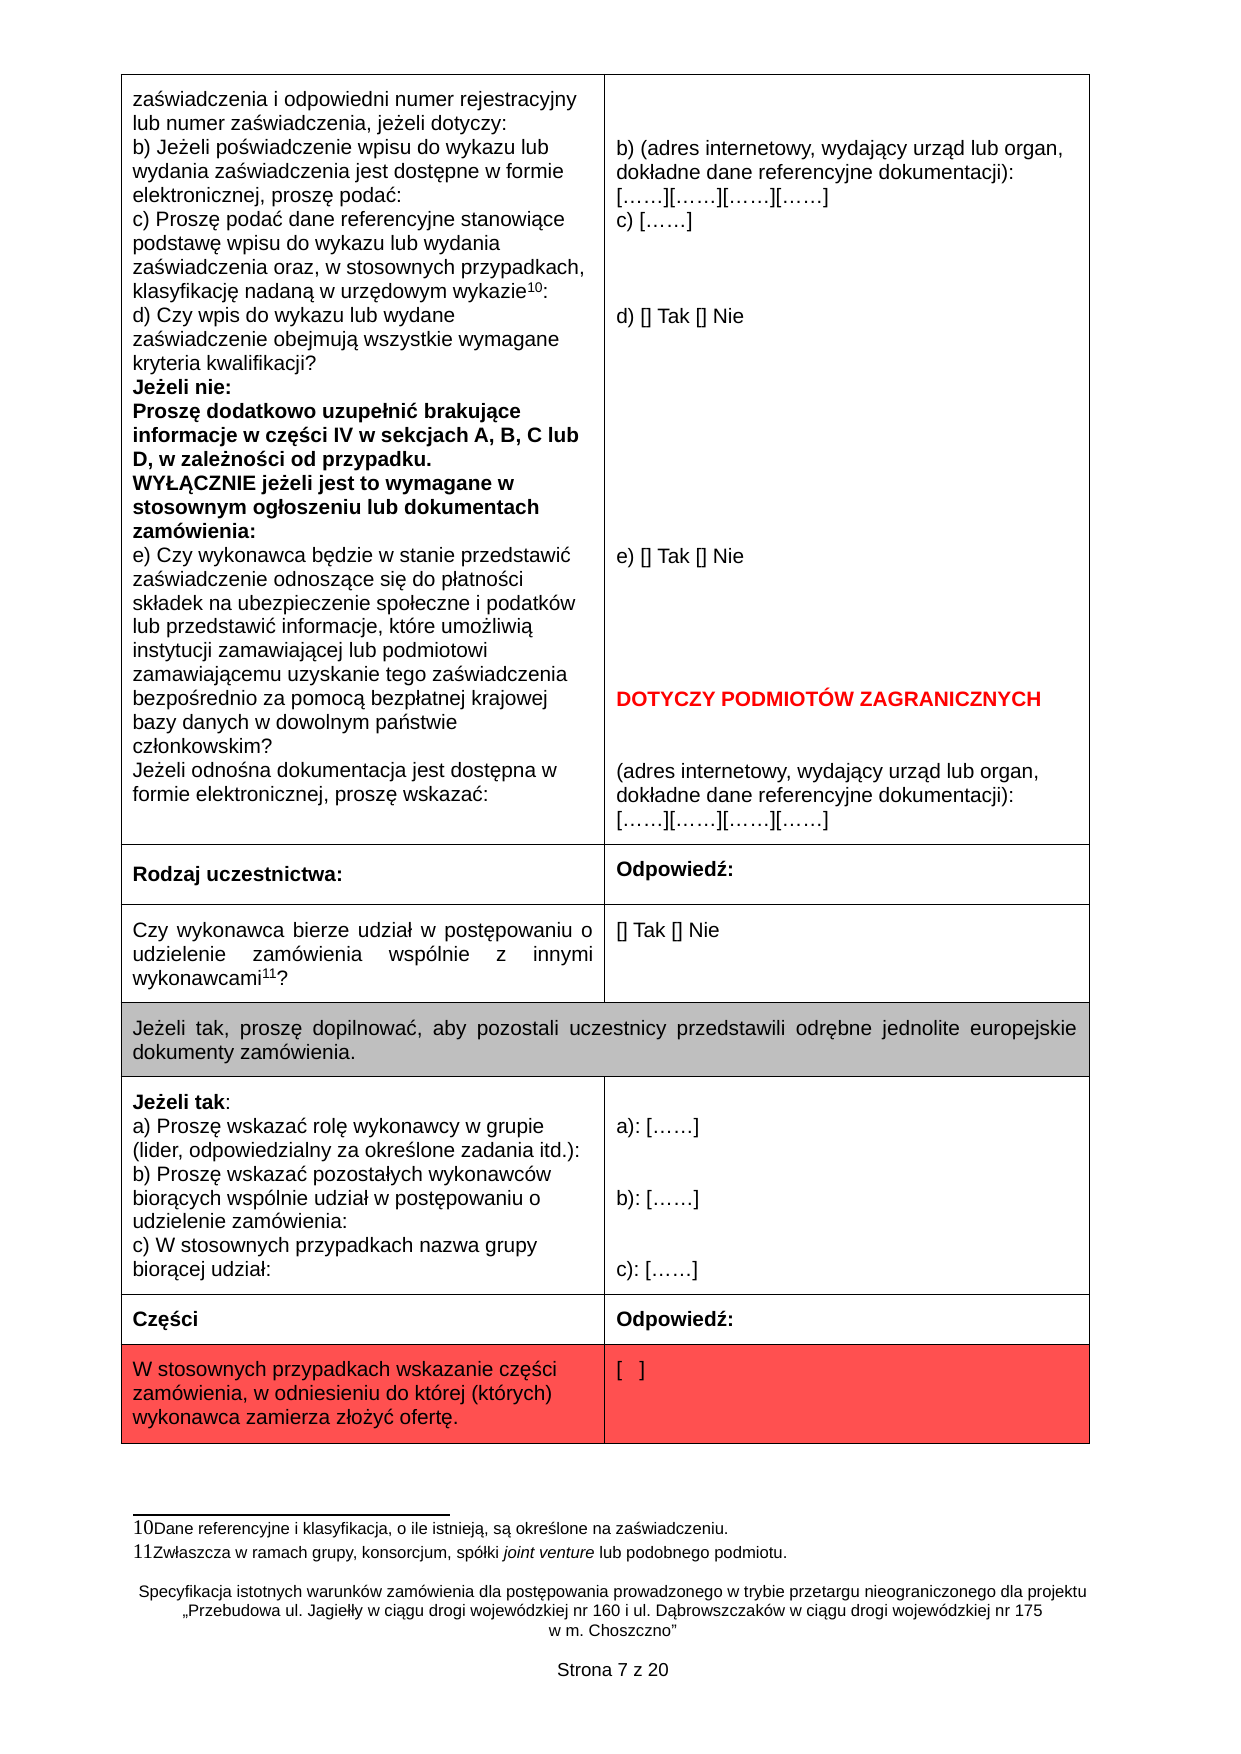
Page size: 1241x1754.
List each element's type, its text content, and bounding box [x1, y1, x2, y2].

table_cell W stosownych przypadkach wskazanie części zamówienia, w odniesieniu do której (których) wykonawca zamierza złożyć ofertę. [122, 1345, 604, 1443]
table_cell b) (adres internetowy, wydający urząd lub organ, dokładne dane referencyjne dokumentacji): [……][……][……][……] c) [……] d) [] Tak [] Nie e) [] Tak [] Nie DOTYCZY PODMIOTÓW ZAGRANICZNYCH (adres internetowy, wydający urząd lub organ, dokładne dane referencyjne dokumentacji): [……][……][……][……] [605, 75, 1089, 843]
table_cell [] Tak [] Nie [605, 905, 1089, 1002]
table_cell Czy wykonawca bierze udział w postępowaniu o udzielenie zamówienia wspólnie z innymi wykonawcami? [122, 905, 604, 1002]
table_cell zaświadczenia i odpowiedni numer rejestracyjny lub numer zaświadczenia, jeżeli dotyczy: b) Jeżeli poświadczenie wpisu do wykazu lub wydania zaświadczenia jest dostępne w formie elektronicznej, proszę podać: c) Proszę podać dane referencyjne stanowiące podstawę wpisu do wykazu lub wydania zaświadczenia oraz, w stosownych przypadkach, klasyfikację nadaną w urzędowym wykazie: d) Czy wpis do wykazu lub wydane zaświadczenie obejmują wszystkie wymagane kryteria kwalifikacji? Jeżeli nie: Proszę dodatkowo uzupełnić brakujące informacje w części IV w sekcjach A, B, C lub D, w zależności od przypadku. WYŁĄCZNIE jeżeli jest to wymagane w stosownym ogłoszeniu lub dokumentach zamówienia: e) Czy wykonawca będzie w stanie przedstawić zaświadczenie odnoszące się do płatności składek na ubezpieczenie społeczne i podatków lub przedstawić informacje, które umożliwią instytucji zamawiającej lub podmiotowi zamawiającemu uzyskanie tego zaświadczenia bezpośrednio za pomocą bezpłatnej krajowej bazy danych w dowolnym państwie członkowskim? Jeżeli odnośna dokumentacja jest dostępna w formie elektronicznej, proszę wskazać: [122, 75, 604, 843]
table_cell a): [……] b): [……] c): [……] [605, 1077, 1089, 1294]
table_cell [ ] [605, 1345, 1089, 1443]
table_cell Odpowiedź: [605, 845, 1089, 904]
table_cell Odpowiedź: [605, 1295, 1089, 1344]
table_cell Jeżeli tak, proszę dopilnować, aby pozostali uczestnicy przedstawili odrębne jednolite europejskie dokumenty zamówienia. [122, 1003, 1089, 1076]
table_cell Części [122, 1295, 604, 1344]
table_cell Rodzaj uczestnictwa: [122, 845, 604, 904]
table_cell Jeżeli tak: a) Proszę wskazać rolę wykonawcy w grupie (lider, odpowiedzialny za określone zadania itd.): b) Proszę wskazać pozostałych wykonawców biorących wspólnie udział w postępowaniu o udzielenie zamówienia: c) W stosownych przypadkach nazwa grupy biorącej udział: [122, 1077, 604, 1294]
